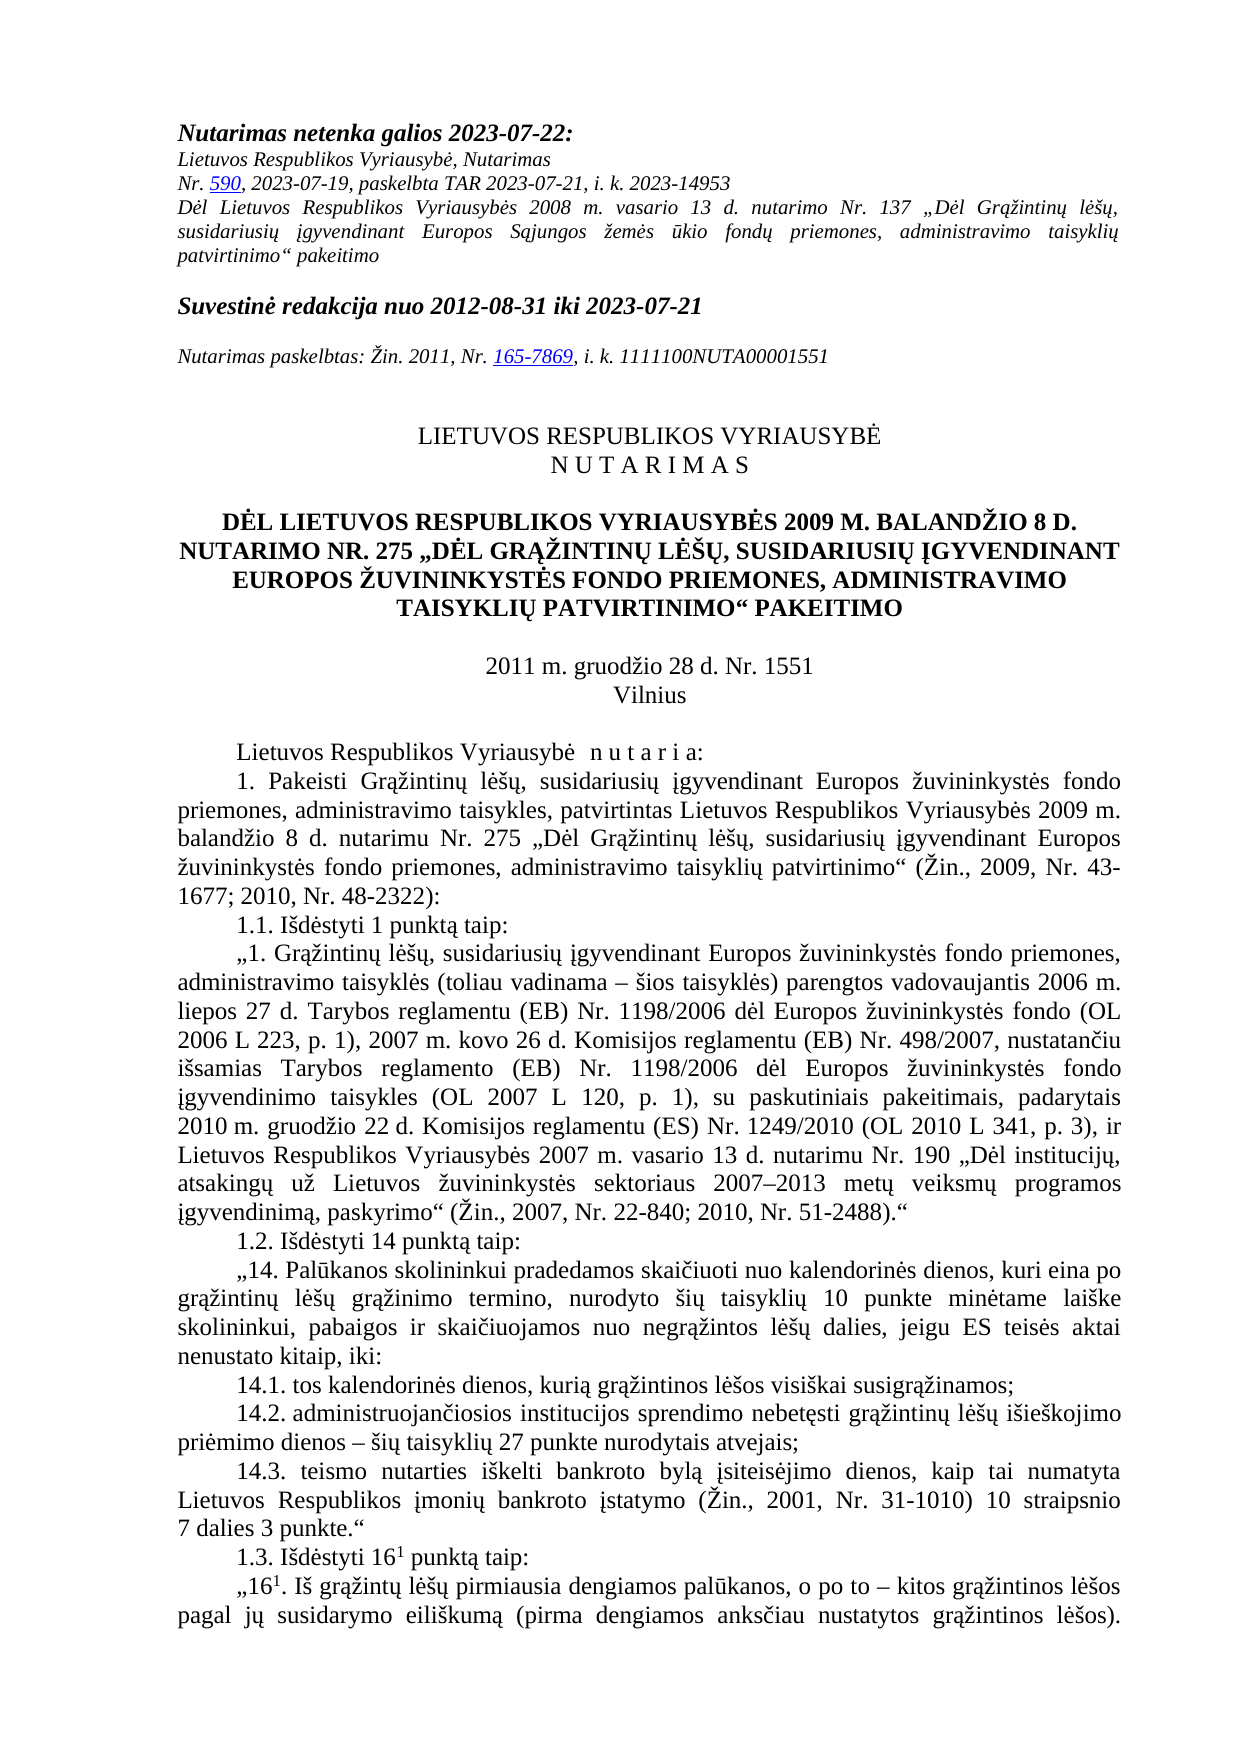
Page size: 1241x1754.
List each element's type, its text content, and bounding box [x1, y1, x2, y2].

text 1.2. Išdėstyti 14 punktą taip: [177, 1226, 1122, 1255]
text 1.3. Išdėstyti 161 punktą taip: [177, 1542, 1122, 1571]
text Nr. 590, 2023-07-19, paskelbta TAR 2023-07-21, i. k. 2023-14953 [177, 171, 1122, 195]
text 14.1. tos kalendorinės dienos, kurią grąžintinos lėšos visiškai susigrąžinamos; [177, 1370, 1122, 1398]
text Nutarimas paskelbtas: Žin. 2011, Nr. 165-7869, i. k. 1111100NUTA00001551 [177, 344, 1122, 368]
text „1. Grąžintinų lėšų, susidariusių įgyvendinant Europos žuvininkystės fondo priemones, administravimo taisyklės (toliau vadinama – šios taisyklės) parengtos vadovaujantis 2006 m. liepos 27 d. Tarybos reglamentu (EB) Nr. 1198/2006 dėl Europos žuvininkystės fondo (OL 2006 L 223, p. 1), 2007 m. kovo 26 d. Komisijos reglamentu (EB) Nr. 498/2007, nustatančiu išsamias Tarybos reglamento (EB) Nr. 1198/2006 dėl Europos žuvininkystės fondo įgyvendinimo taisykles (OL 2007 L 120, p. 1), su paskutiniais pakeitimais, padarytais 2010 m. gruodžio 22 d. Komisijos reglamentu (ES) Nr. 1249/2010 (OL 2010 L 341, p. 3), ir Lietuvos Respublikos Vyriausybės 2007 m. vasario 13 d. nutarimu Nr. 190 „Dėl institucijų, atsakingų už Lietuvos žuvininkystės sektoriaus 2007–2013 metų veiksmų programos įgyvendinimą, paskyrimo“ (Žin., 2007, Nr. 22-840; 2010, Nr. 51-2488).“ [177, 938, 1122, 1226]
text Suvestinė redakcija nuo 2012-08-31 iki 2023-07-21 [177, 291, 1122, 320]
text Dėl Lietuvos Respublikos Vyriausybės 2008 m. vasario 13 d. nutarimo Nr. 137 „Dėl Grąžintinų lėšų, susidariusių įgyvendinant Europos Sąjungos žemės ūkio fondų priemones, administravimo taisyklių patvirtinimo“ pakeitimo [177, 195, 1122, 267]
text 1.1. Išdėstyti 1 punktą taip: [177, 910, 1122, 938]
text „161. Iš grąžintų lėšų pirmiausia dengiamos palūkanos, o po to – kitos grąžintinos lėšos pagal jų susidarymo eiliškumą (pirma dengiamos anksčiau nustatytos grąžintinos lėšos). [177, 1571, 1122, 1628]
text 14.3. teismo nutarties iškelti bankroto bylą įsiteisėjimo dienos, kaip tai numatyta Lietuvos Respublikos įmonių bankroto įstatymo (Žin., 2001, Nr. 31-1010) 10 straipsnio 7 dalies 3 punkte.“ [177, 1456, 1122, 1542]
text „14. Palūkanos skolininkui pradedamos skaičiuoti nuo kalendorinės dienos, kuri eina po grąžintinų lėšų grąžinimo termino, nurodyto šių taisyklių 10 punkte minėtame laiške skolininkui, pabaigos ir skaičiuojamos nuo negrąžintos lėšų dalies, jeigu ES teisės aktai nenustato kitaip, iki: [177, 1255, 1122, 1370]
text Lietuvos Respublikos Vyriausybė nutaria: [177, 737, 1122, 766]
text 1. Pakeisti Grąžintinų lėšų, susidariusių įgyvendinant Europos žuvininkystės fondo priemones, administravimo taisykles, patvirtintas Lietuvos Respublikos Vyriausybės 2009 m. balandžio 8 d. nutarimu Nr. 275 „Dėl Grąžintinų lėšų, susidariusių įgyvendinant Europos žuvininkystės fondo priemones, administravimo taisyklių patvirtinimo“ (Žin., 2009, Nr. 43-1677; 2010, Nr. 48-2322): [177, 766, 1122, 910]
text NUTARIMAS [177, 450, 1122, 478]
text Nutarimas netenka galios 2023-07-22: [177, 118, 1122, 147]
text Lietuvos Respublikos Vyriausybė [177, 421, 1122, 450]
text 14.2. administruojančiosios institucijos sprendimo nebetęsti grąžintinų lėšų išieškojimo priėmimo dienos – šių taisyklių 27 punkte nurodytais atvejais; [177, 1398, 1122, 1456]
text Lietuvos Respublikos Vyriausybė, Nutarimas [177, 147, 1122, 171]
text DĖL LIETUVOS RESPUBLIKOS VYRIAUSYBĖS 2009 M. BALANDŽIO 8 D. NUTARIMO NR. 275 „DĖL GRĄŽINTINŲ LĖŠŲ, SUSIDARIUSIŲ ĮGYVENDINANT EUROPOS ŽUVININKYSTĖS FONDO PRIEMONES, ADMINISTRAVIMO TAISYKLIŲ PATVIRTINIMO“ PAKEITIMO [177, 507, 1122, 622]
text Vilnius [177, 680, 1122, 708]
text 2011 m. gruodžio 28 d. Nr. 1551 [177, 651, 1122, 680]
